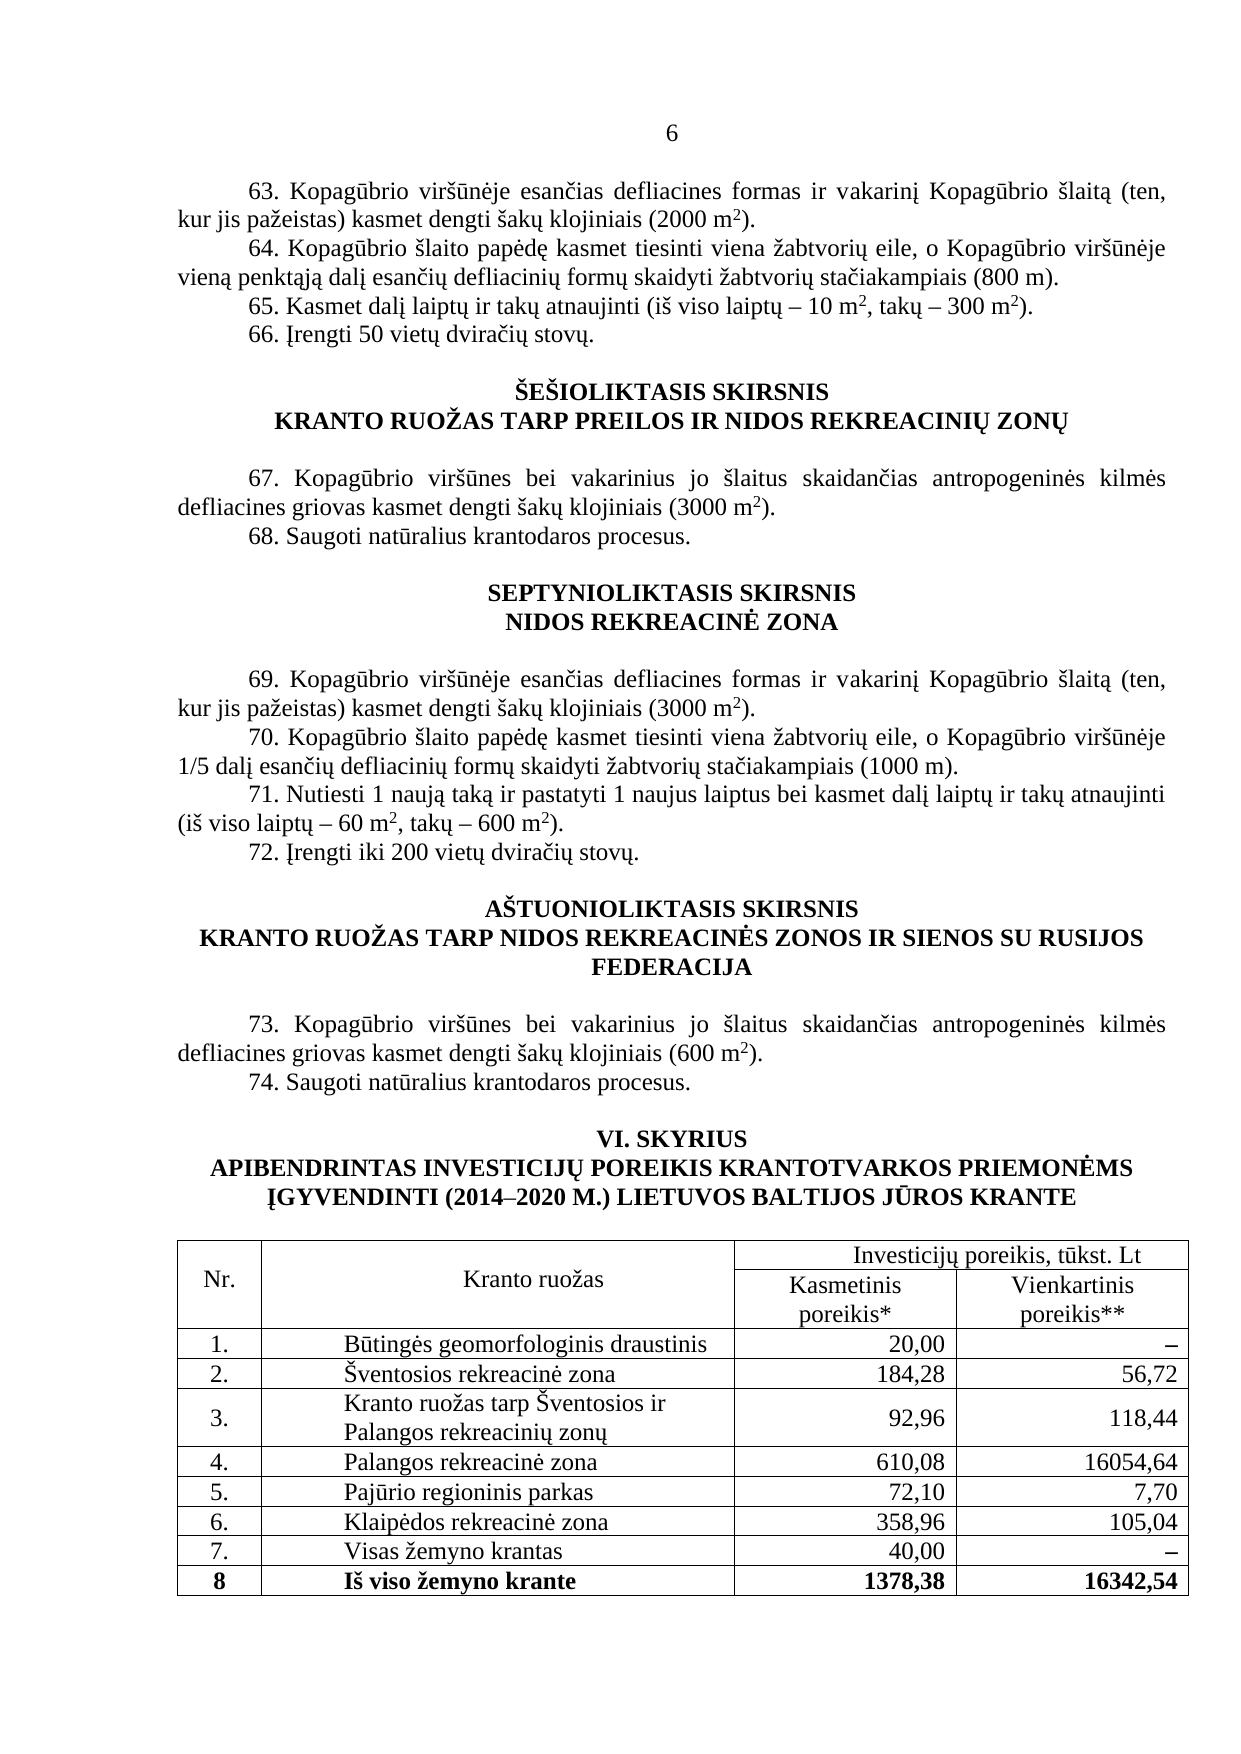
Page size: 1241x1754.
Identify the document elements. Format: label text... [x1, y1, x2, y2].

text 70. Kopagūbrio šlaito papėdę kasmet tiesinti viena žabtvorių eile, o Kopagūbrio viršūnėje 1/5 dalį esančių defliacinių formų skaidyti žabtvorių stačiakampiais (1000 m). [177, 722, 1166, 779]
text ŠEŠIOLIKTASIS SKIRSNIS [177, 377, 1166, 406]
table_cell 92,96 [735, 1389, 956, 1446]
table_cell 56,72 [957, 1359, 1188, 1387]
table_cell Būtingės geomorfologinis draustinis [262, 1329, 734, 1358]
table_cell 3. [178, 1389, 261, 1446]
table_cell 5. [178, 1477, 261, 1506]
text 64. Kopagūbrio šlaito papėdę kasmet tiesinti viena žabtvorių eile, o Kopagūbrio viršūnėje vieną penktąją dalį esančių defliacinių formų skaidyti žabtvorių stačiakampiais (800 m). [177, 233, 1166, 291]
text 72. Įrengti iki 200 vietų dviračių stovų. [177, 837, 1166, 866]
table_cell – [957, 1536, 1188, 1565]
table_cell 358,96 [735, 1507, 956, 1535]
table_cell – [957, 1329, 1188, 1358]
text 73. Kopagūbrio viršūnes bei vakarinius jo šlaitus skaidančias antropogeninės kilmės defliacines griovas kasmet dengti šakų klojiniais (600 m2). [177, 1009, 1166, 1067]
table_cell 6. [178, 1507, 261, 1535]
text APIBENDRINTAS INVESTICIJŲ POREIKIS KRANTOTVARKOS PRIEMONĖMS ĮGYVENDINTI (2014–2020 m.) Lietuvos Baltijos jūros krante [177, 1153, 1166, 1211]
table_cell Kasmetinis poreikis* [735, 1270, 956, 1328]
text 66. Įrengti 50 vietų dviračių stovų. [177, 319, 1166, 348]
table_cell 4. [178, 1447, 261, 1476]
table_cell 1378,38 [735, 1566, 956, 1595]
text VI. SKYRIUS [177, 1124, 1166, 1153]
table_cell 16054,64 [957, 1447, 1188, 1476]
table_cell Pajūrio regioninis parkas [262, 1477, 734, 1506]
text 67. Kopagūbrio viršūnes bei vakarinius jo šlaitus skaidančias antropogeninės kilmės defliacines griovas kasmet dengti šakų klojiniais (3000 m2). [177, 463, 1166, 521]
table_cell Klaipėdos rekreacinė zona [262, 1507, 734, 1535]
table_cell Iš viso žemyno krante [262, 1566, 734, 1595]
text 68. Saugoti natūralius krantodaros procesus. [177, 521, 1166, 549]
text AŠTUONIOLIKTASIS SKIRSNIS [177, 894, 1166, 923]
table_cell Kranto ruožas tarp Šventosios ir Palangos rekreacinių zonų [262, 1389, 734, 1446]
text 74. Saugoti natūralius krantodaros procesus. [177, 1067, 1166, 1096]
table_header Nr. [178, 1241, 261, 1328]
table_cell 2. [178, 1359, 261, 1387]
text 69. Kopagūbrio viršūnėje esančias defliacines formas ir vakarinį Kopagūbrio šlaitą (ten, kur jis pažeistas) kasmet dengti šakų klojiniais (3000 m2). [177, 664, 1166, 722]
text 63. Kopagūbrio viršūnėje esančias defliacines formas ir vakarinį Kopagūbrio šlaitą (ten, kur jis pažeistas) kasmet dengti šakų klojiniais (2000 m2). [177, 176, 1166, 233]
text SEPTYNIOLIKTASIS SKIRSNIS [177, 578, 1166, 607]
table_cell 7. [178, 1536, 261, 1565]
table_cell 105,04 [957, 1507, 1188, 1535]
table_header Kranto ruožas [262, 1241, 734, 1328]
table_cell Visas žemyno krantas [262, 1536, 734, 1565]
table_cell Palangos rekreacinė zona [262, 1447, 734, 1476]
table_cell 72,10 [735, 1477, 956, 1506]
table_cell 20,00 [735, 1329, 956, 1358]
table_cell 7,70 [957, 1477, 1188, 1506]
table_cell 1. [178, 1329, 261, 1358]
text KRANTO RUOŽAS TARP NIDOS REKREACINĖS ZONOS IR SIENOS SU RUSIJOS FEDERACIJA [177, 923, 1166, 981]
text 71. Nutiesti 1 naują taką ir pastatyti 1 naujus laiptus bei kasmet dalį laiptų ir takų atnaujinti (iš viso laiptų – 60 m2, takų – 600 m2). [177, 779, 1166, 837]
text NIDOS REKREACINĖ ZONA [177, 607, 1166, 636]
table_cell 118,44 [957, 1389, 1188, 1446]
table_cell 610,08 [735, 1447, 956, 1476]
table_cell Vienkartinis poreikis** [957, 1270, 1188, 1328]
table_cell Šventosios rekreacinė zona [262, 1359, 734, 1387]
text 65. Kasmet dalį laiptų ir takų atnaujinti (iš viso laiptų – 10 m2, takų – 300 m2). [177, 291, 1166, 319]
table_cell 184,28 [735, 1359, 956, 1387]
table_cell 8 [178, 1566, 261, 1595]
table_cell 16342,54 [957, 1566, 1188, 1595]
text KRANTO RUOŽAS TARP PREILOS IR NIDOS REKREACINIŲ ZONŲ [177, 406, 1166, 434]
table_header Investicijų poreikis, tūkst. Lt [735, 1241, 1188, 1269]
table_cell 40,00 [735, 1536, 956, 1565]
